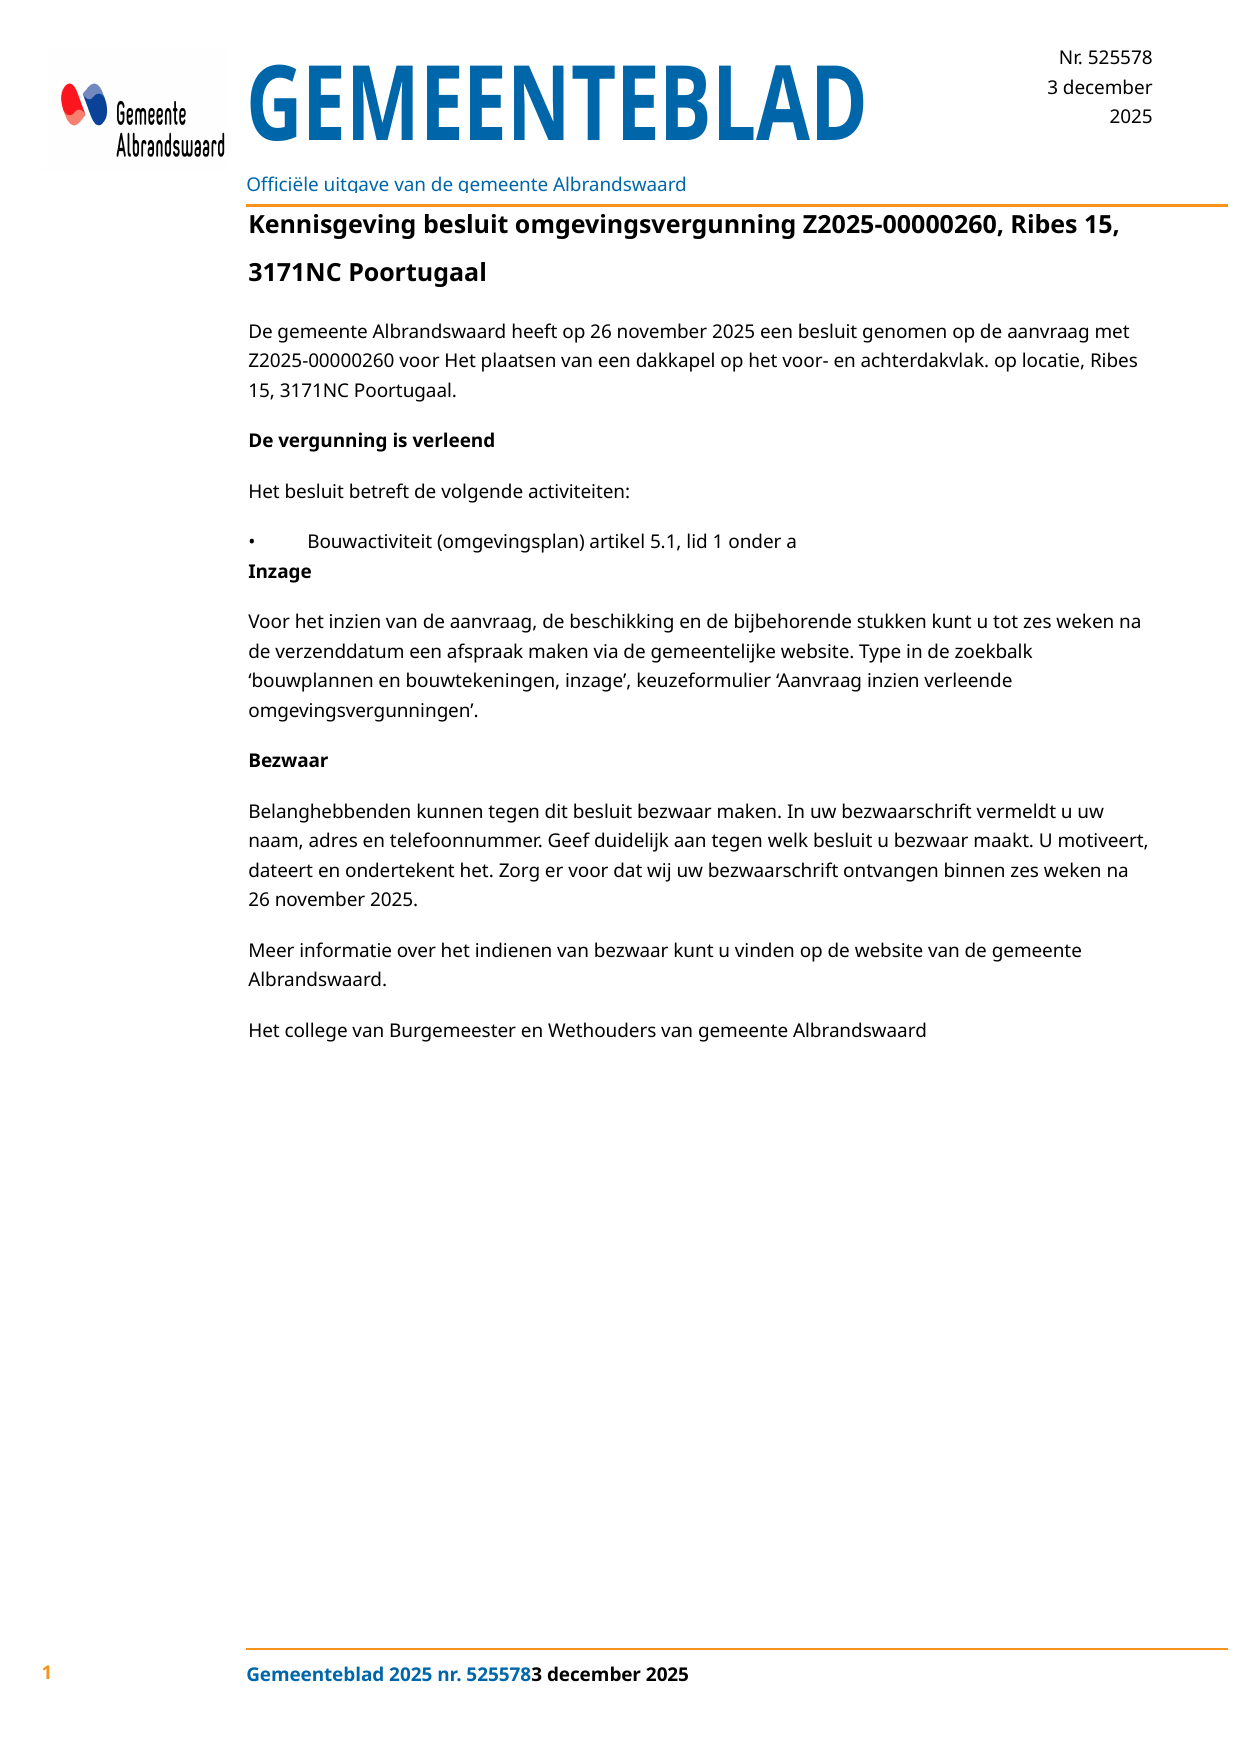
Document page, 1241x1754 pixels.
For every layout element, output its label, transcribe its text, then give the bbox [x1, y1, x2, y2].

text Belanghebbenden kunnen tegen dit besluit bezwaar maken. In uw bezwaarschrift vermeldt u uw naam, adres en telefoonnummer. Geef duidelijk aan tegen welk besluit u bezwaar maakt. U motiveert, dateert en ondertekent het. Zorg er voor dat wij uw bezwaarschrift ontvangen binnen zes weken na 26 november 2025. [248, 798, 1152, 912]
list Bouwactiviteit (omgevingsplan) artikel 5.1, lid 1 onder a [248, 528, 1152, 554]
text Het college van Burgemeester en Wethouders van gemeente Albrandswaard [248, 1017, 1152, 1043]
text De gemeente Albrandswaard heeft op 26 november 2025 een besluit genomen op de aanvraag met Z2025-00000260 voor Het plaatsen van een dakkapel op het voor- en achterdakvlak. op locatie, Ribes 15, 3171NC Poortugaal. [248, 318, 1152, 403]
text Het besluit betreft de volgende activiteiten: [248, 478, 1152, 504]
text Meer informatie over het indienen van bezwaar kunt u vinden op de website van de gemeente Albrandswaard. [248, 937, 1152, 992]
text De vergunning is verleend [248, 427, 1152, 453]
text Voor het inzien van de aanvraag, de beschikking en de bijbehorende stukken kunt u tot zes weken na de verzenddatum een afspraak maken via de gemeentelijke website. Type in de zoekbalk ‘bouwplannen en bouwtekeningen, inzage’, keuzeformulier ‘Aanvraag inzien verleende omgevingsvergunningen’. [248, 608, 1152, 723]
text Inzage [248, 558, 1152, 584]
text Bezwaar [248, 747, 1152, 773]
text Kennisgeving besluit omgevingsvergunning Z2025-00000260, Ribes 15, 3171NC Poortugaal [248, 207, 1152, 288]
picture [41, 47, 231, 172]
